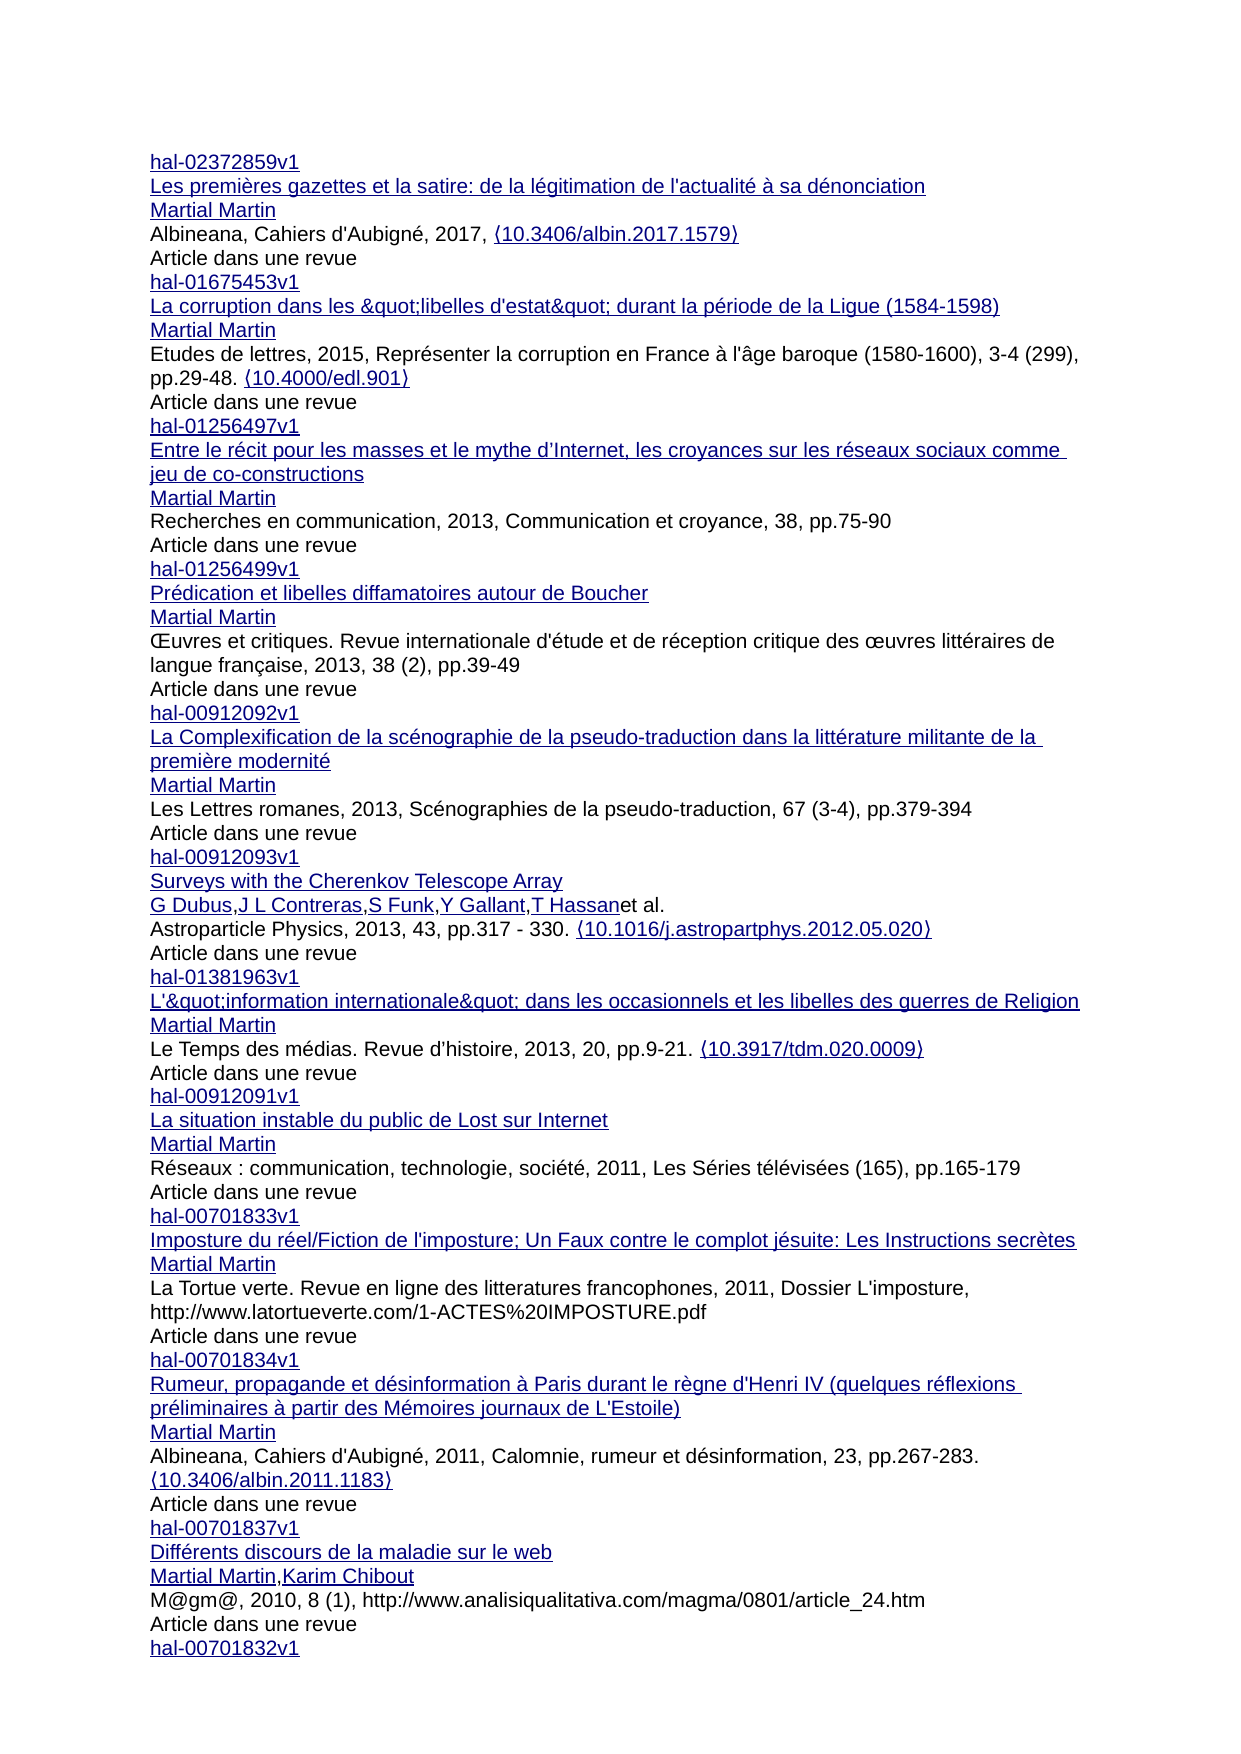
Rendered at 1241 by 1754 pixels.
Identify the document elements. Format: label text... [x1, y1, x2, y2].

table_cell Rumeur, propagande et désinformation à Paris durant le règne d'Henri IV (quelques réflexions préliminaires à partir des Mémoires journaux de L'Estoile) Martial Martin Albineana, Cahiers d'Aubigné, 2011, Calomnie, rumeur et désinformation, 23, pp.267-283. ⟨10.3406/albin.2011.1183⟩ Article dans une revue hal-00701837v1 [150, 1372, 1090, 1539]
table_cell La corruption dans les &quot;libelles d'estat&quot; durant la période de la Ligue (1584-1598) Martial Martin Etudes de lettres, 2015, Représenter la corruption en France à l'âge baroque (1580-1600), 3-4 (299), pp.29-48. ⟨10.4000/edl.901⟩ Article dans une revue hal-01256497v1 [150, 294, 1090, 437]
table_cell Entre le récit pour les masses et le mythe d’Internet, les croyances sur les réseaux sociaux comme jeu de co-constructions Martial Martin Recherches en communication, 2013, Communication et croyance, 38, pp.75-90 Article dans une revue hal-01256499v1 [150, 438, 1090, 581]
table_cell Différents discours de la maladie sur le web Martial Martin,Karim Chibout M@gm@, 2010, 8 (1), http://www.analisiqualitativa.com/magma/0801/article_24.htm Article dans une revue hal-00701832v1 [150, 1540, 1090, 1659]
table_cell Prédication et libelles diffamatoires autour de Boucher Martial Martin Œuvres et critiques. Revue internationale d'étude et de réception critique des œuvres littéraires de langue française, 2013, 38 (2), pp.39-49 Article dans une revue hal-00912092v1 [150, 581, 1090, 725]
table_cell Surveys with the Cherenkov Telescope Array G Dubus,J L Contreras,S Funk,Y Gallant,T Hassanet al. Astroparticle Physics, 2013, 43, pp.317 - 330. ⟨10.1016/j.astropartphys.2012.05.020⟩ Article dans une revue hal-01381963v1 [150, 869, 1090, 988]
table_cell La Complexification de la scénographie de la pseudo-traduction dans la littérature militante de la première modernité Martial Martin Les Lettres romanes, 2013, Scénographies de la pseudo-traduction, 67 (3-4), pp.379-394 Article dans une revue hal-00912093v1 [150, 725, 1090, 869]
table_cell Les premières gazettes et la satire: de la légitimation de l'actualité à sa dénonciation Martial Martin Albineana, Cahiers d'Aubigné, 2017, ⟨10.3406/albin.2017.1579⟩ Article dans une revue hal-01675453v1 [150, 174, 1090, 294]
table_cell hal-02372859v1 [150, 150, 1090, 174]
table_cell Imposture du réel/Fiction de l'imposture; Un Faux contre le complot jésuite: Les Instructions secrètes Martial Martin La Tortue verte. Revue en ligne des litteratures francophones, 2011, Dossier L'imposture, http://www.latortueverte.com/1-ACTES%20IMPOSTURE.pdf Article dans une revue hal-00701834v1 [150, 1228, 1090, 1372]
table_cell La situation instable du public de Lost sur Internet Martial Martin Réseaux : communication, technologie, société, 2011, Les Séries télévisées (165), pp.165-179 Article dans une revue hal-00701833v1 [150, 1108, 1090, 1228]
table_cell L'&quot;information internationale&quot; dans les occasionnels et les libelles des guerres de Religion Martial Martin Le Temps des médias. Revue d’histoire, 2013, 20, pp.9-21. ⟨10.3917/tdm.020.0009⟩ Article dans une revue hal-00912091v1 [150, 989, 1090, 1108]
